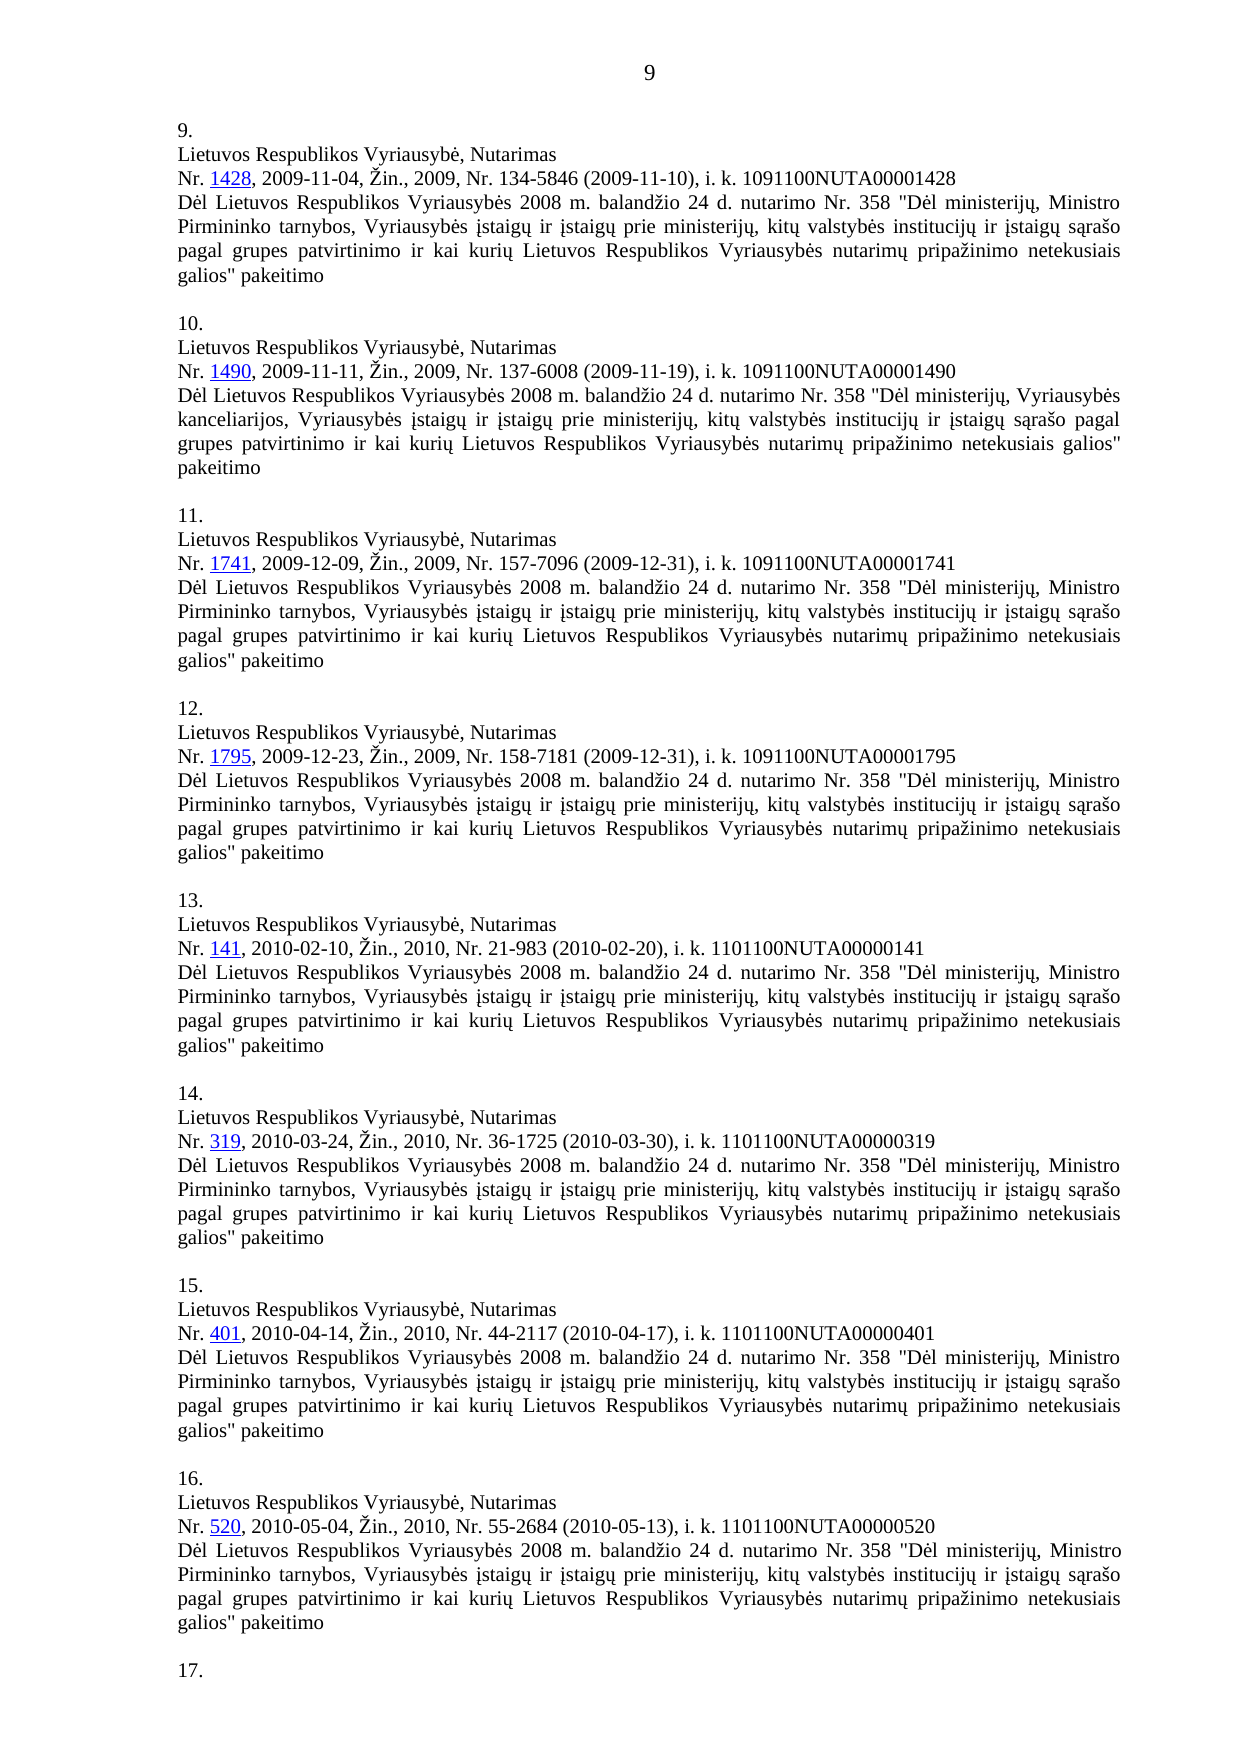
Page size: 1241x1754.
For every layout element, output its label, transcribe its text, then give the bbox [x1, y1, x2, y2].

text Lietuvos Respublikos Vyriausybė, Nutarimas [177, 527, 1122, 551]
text Lietuvos Respublikos Vyriausybė, Nutarimas [177, 335, 1122, 359]
text Dėl Lietuvos Respublikos Vyriausybės 2008 m. balandžio 24 d. nutarimo Nr. 358 "Dėl ministerijų, Vyriausybės kanceliarijos, Vyriausybės įstaigų ir įstaigų prie ministerijų, kitų valstybės institucijų ir įstaigų sąrašo pagal grupes patvirtinimo ir kai kurių Lietuvos Respublikos Vyriausybės nutarimų pripažinimo netekusiais galios" pakeitimo [177, 383, 1122, 479]
text Dėl Lietuvos Respublikos Vyriausybės 2008 m. balandžio 24 d. nutarimo Nr. 358 "Dėl ministerijų, Ministro Pirmininko tarnybos, Vyriausybės įstaigų ir įstaigų prie ministerijų, kitų valstybės institucijų ir įstaigų sąrašo pagal grupes patvirtinimo ir kai kurių Lietuvos Respublikos Vyriausybės nutarimų pripažinimo netekusiais galios" pakeitimo [177, 960, 1122, 1057]
text Nr. 1795, 2009-12-23, Žin., 2009, Nr. 158-7181 (2009-12-31), i. k. 1091100NUTA00001795 [177, 744, 1122, 768]
text Lietuvos Respublikos Vyriausybė, Nutarimas [177, 1490, 1122, 1514]
text Nr. 1490, 2009-11-11, Žin., 2009, Nr. 137-6008 (2009-11-19), i. k. 1091100NUTA00001490 [177, 359, 1122, 383]
text 10. [177, 311, 1122, 335]
text Nr. 1741, 2009-12-09, Žin., 2009, Nr. 157-7096 (2009-12-31), i. k. 1091100NUTA00001741 [177, 551, 1122, 575]
text Nr. 520, 2010-05-04, Žin., 2010, Nr. 55-2684 (2010-05-13), i. k. 1101100NUTA00000520 [177, 1514, 1122, 1538]
text Nr. 401, 2010-04-14, Žin., 2010, Nr. 44-2117 (2010-04-17), i. k. 1101100NUTA00000401 [177, 1321, 1122, 1345]
text 15. [177, 1273, 1122, 1297]
text Lietuvos Respublikos Vyriausybė, Nutarimas [177, 1297, 1122, 1321]
text 9. [177, 118, 1122, 142]
text Dėl Lietuvos Respublikos Vyriausybės 2008 m. balandžio 24 d. nutarimo Nr. 358 "Dėl ministerijų, Ministro Pirmininko tarnybos, Vyriausybės įstaigų ir įstaigų prie ministerijų, kitų valstybės institucijų ir įstaigų sąrašo pagal grupes patvirtinimo ir kai kurių Lietuvos Respublikos Vyriausybės nutarimų pripažinimo netekusiais galios" pakeitimo [177, 1538, 1122, 1634]
text Lietuvos Respublikos Vyriausybė, Nutarimas [177, 142, 1122, 166]
text Lietuvos Respublikos Vyriausybė, Nutarimas [177, 1105, 1122, 1129]
text 14. [177, 1081, 1122, 1105]
text 13. [177, 888, 1122, 912]
text Nr. 1428, 2009-11-04, Žin., 2009, Nr. 134-5846 (2009-11-10), i. k. 1091100NUTA00001428 [177, 166, 1122, 190]
text Dėl Lietuvos Respublikos Vyriausybės 2008 m. balandžio 24 d. nutarimo Nr. 358 "Dėl ministerijų, Ministro Pirmininko tarnybos, Vyriausybės įstaigų ir įstaigų prie ministerijų, kitų valstybės institucijų ir įstaigų sąrašo pagal grupes patvirtinimo ir kai kurių Lietuvos Respublikos Vyriausybės nutarimų pripažinimo netekusiais galios" pakeitimo [177, 1153, 1122, 1249]
text 16. [177, 1466, 1122, 1490]
text 11. [177, 503, 1122, 527]
text Dėl Lietuvos Respublikos Vyriausybės 2008 m. balandžio 24 d. nutarimo Nr. 358 "Dėl ministerijų, Ministro Pirmininko tarnybos, Vyriausybės įstaigų ir įstaigų prie ministerijų, kitų valstybės institucijų ir įstaigų sąrašo pagal grupes patvirtinimo ir kai kurių Lietuvos Respublikos Vyriausybės nutarimų pripažinimo netekusiais galios" pakeitimo [177, 768, 1122, 864]
text Dėl Lietuvos Respublikos Vyriausybės 2008 m. balandžio 24 d. nutarimo Nr. 358 "Dėl ministerijų, Ministro Pirmininko tarnybos, Vyriausybės įstaigų ir įstaigų prie ministerijų, kitų valstybės institucijų ir įstaigų sąrašo pagal grupes patvirtinimo ir kai kurių Lietuvos Respublikos Vyriausybės nutarimų pripažinimo netekusiais galios" pakeitimo [177, 1345, 1122, 1442]
text Lietuvos Respublikos Vyriausybė, Nutarimas [177, 720, 1122, 744]
text Lietuvos Respublikos Vyriausybė, Nutarimas [177, 912, 1122, 936]
text Dėl Lietuvos Respublikos Vyriausybės 2008 m. balandžio 24 d. nutarimo Nr. 358 "Dėl ministerijų, Ministro Pirmininko tarnybos, Vyriausybės įstaigų ir įstaigų prie ministerijų, kitų valstybės institucijų ir įstaigų sąrašo pagal grupes patvirtinimo ir kai kurių Lietuvos Respublikos Vyriausybės nutarimų pripažinimo netekusiais galios" pakeitimo [177, 190, 1122, 287]
text 12. [177, 696, 1122, 720]
text Nr. 141, 2010-02-10, Žin., 2010, Nr. 21-983 (2010-02-20), i. k. 1101100NUTA00000141 [177, 936, 1122, 960]
text Nr. 319, 2010-03-24, Žin., 2010, Nr. 36-1725 (2010-03-30), i. k. 1101100NUTA00000319 [177, 1129, 1122, 1153]
text 17. [177, 1658, 1122, 1682]
text Dėl Lietuvos Respublikos Vyriausybės 2008 m. balandžio 24 d. nutarimo Nr. 358 "Dėl ministerijų, Ministro Pirmininko tarnybos, Vyriausybės įstaigų ir įstaigų prie ministerijų, kitų valstybės institucijų ir įstaigų sąrašo pagal grupes patvirtinimo ir kai kurių Lietuvos Respublikos Vyriausybės nutarimų pripažinimo netekusiais galios" pakeitimo [177, 575, 1122, 672]
